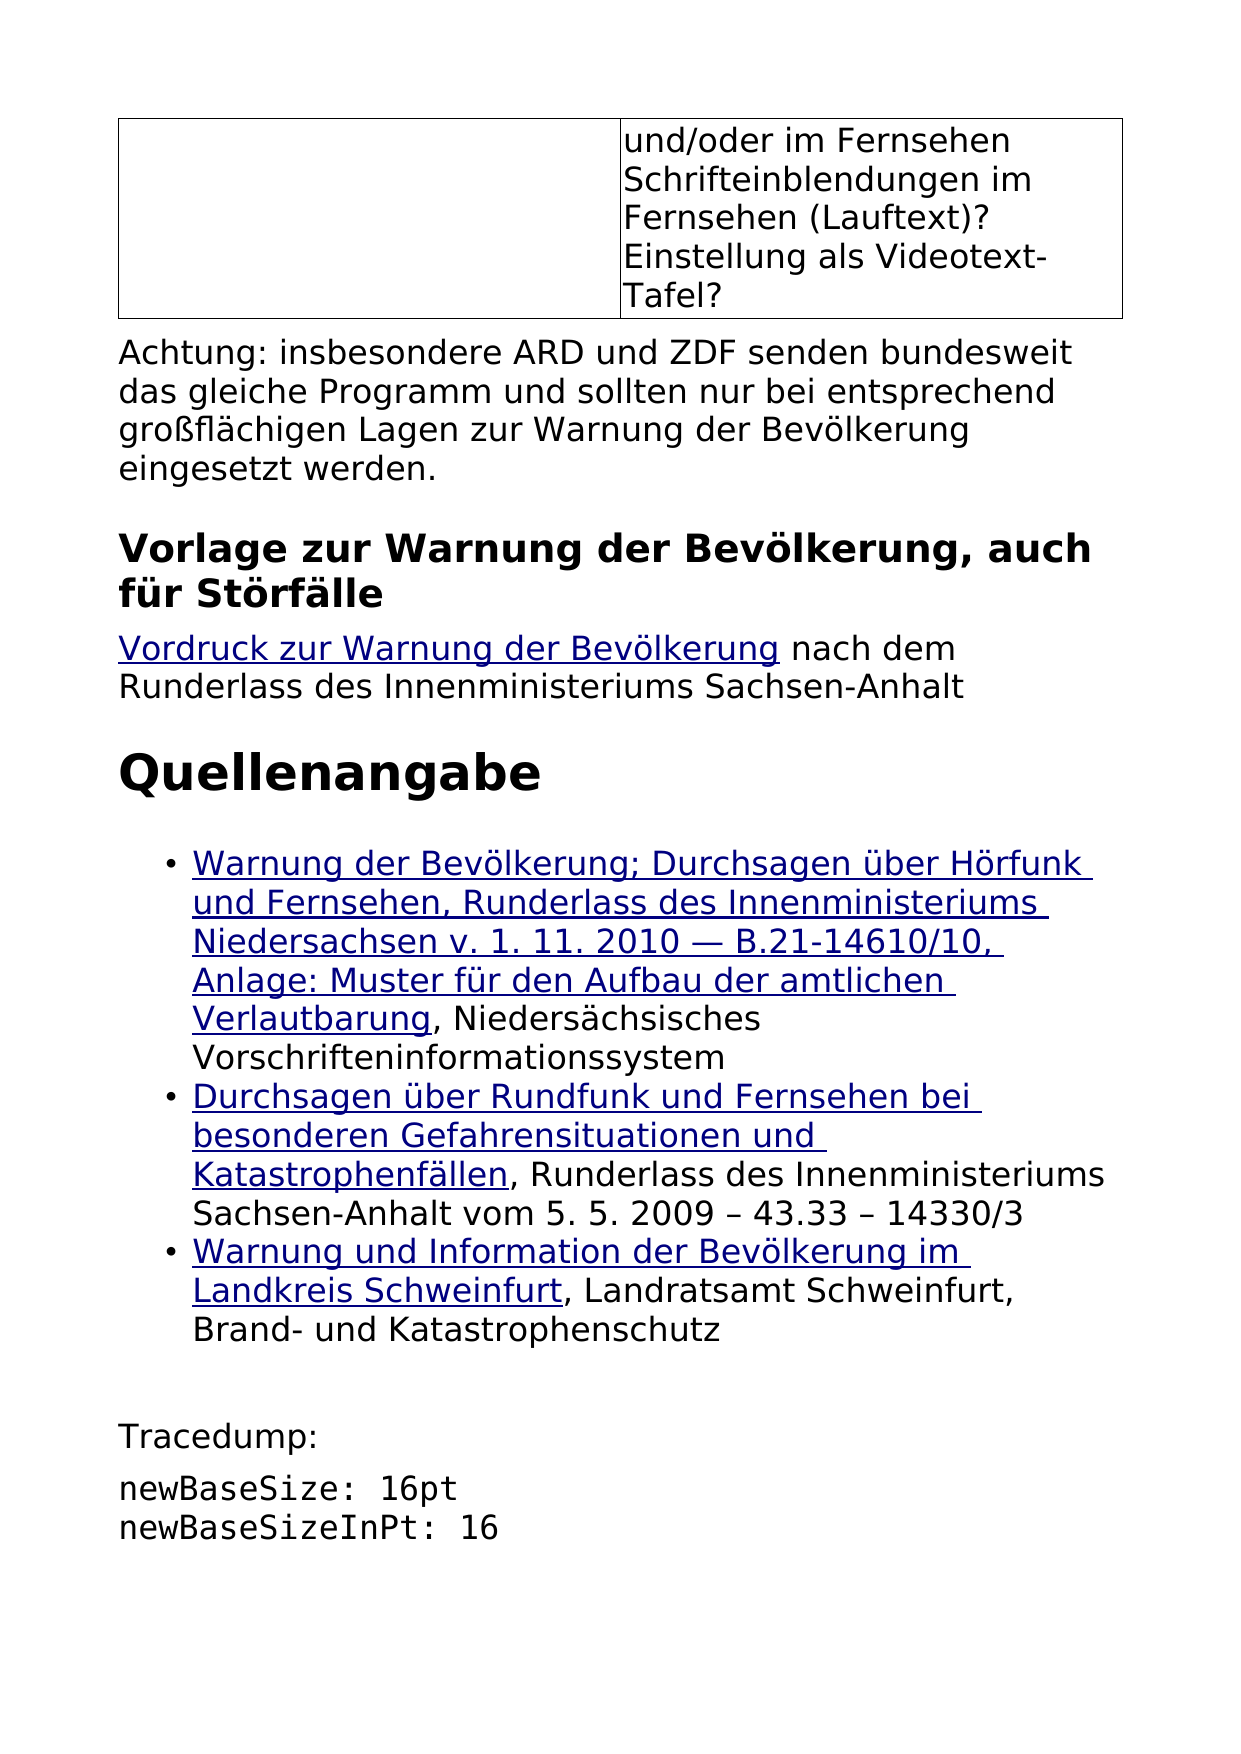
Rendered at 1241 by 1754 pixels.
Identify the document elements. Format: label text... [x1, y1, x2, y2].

text Achtung: insbesondere ARD und ZDF senden bundesweit das gleiche Programm und sollten nur bei entsprechend großflächigen Lagen zur Warnung der Bevölkerung eingesetzt werden. [118, 333, 1122, 489]
table_cell [119, 119, 620, 318]
text Vordruck zur Warnung der Bevölkerung nach dem Runderlass des Innenministeriums Sachsen-Anhalt [118, 629, 1122, 707]
table_cell und/oder im Fernsehen Schrifteinblendungen im Fernsehen (Lauftext)? Einstellung als Videotext-Tafel? [621, 119, 1122, 318]
list Durchsagen über Rundfunk und Fernsehen bei besonderen Gefahrensituationen und Katastrophenfällen, Runderlass des Innenministeriums Sachsen-Anhalt vom 5. 5. 2009 – 43.33 – 14330/3 [177, 1078, 1122, 1233]
text Tracedump: [118, 1379, 1122, 1457]
list Warnung der Bevölkerung; Durchsagen über Hörfunk und Fernsehen, Runderlass des Innenministeriums Niedersachsen v. 1. 11. 2010 — B.21-14610/10, Anlage: Muster für den Aufbau der amtlichen Verlautbarung, Niedersächsisches Vorschrifteninformationssystem [177, 844, 1122, 1078]
text newBaseSize: 16pt newBaseSizeInPt: 16 [118, 1469, 1122, 1547]
subtitle Vorlage zur Warnung der Bevölkerung, auch für Störfälle [118, 526, 1122, 617]
list Warnung und Information der Bevölkerung im Landkreis Schweinfurt, Landratsamt Schweinfurt, Brand- und Katastrophenschutz [177, 1233, 1122, 1349]
subtitle Quellenangabe [118, 744, 1122, 802]
